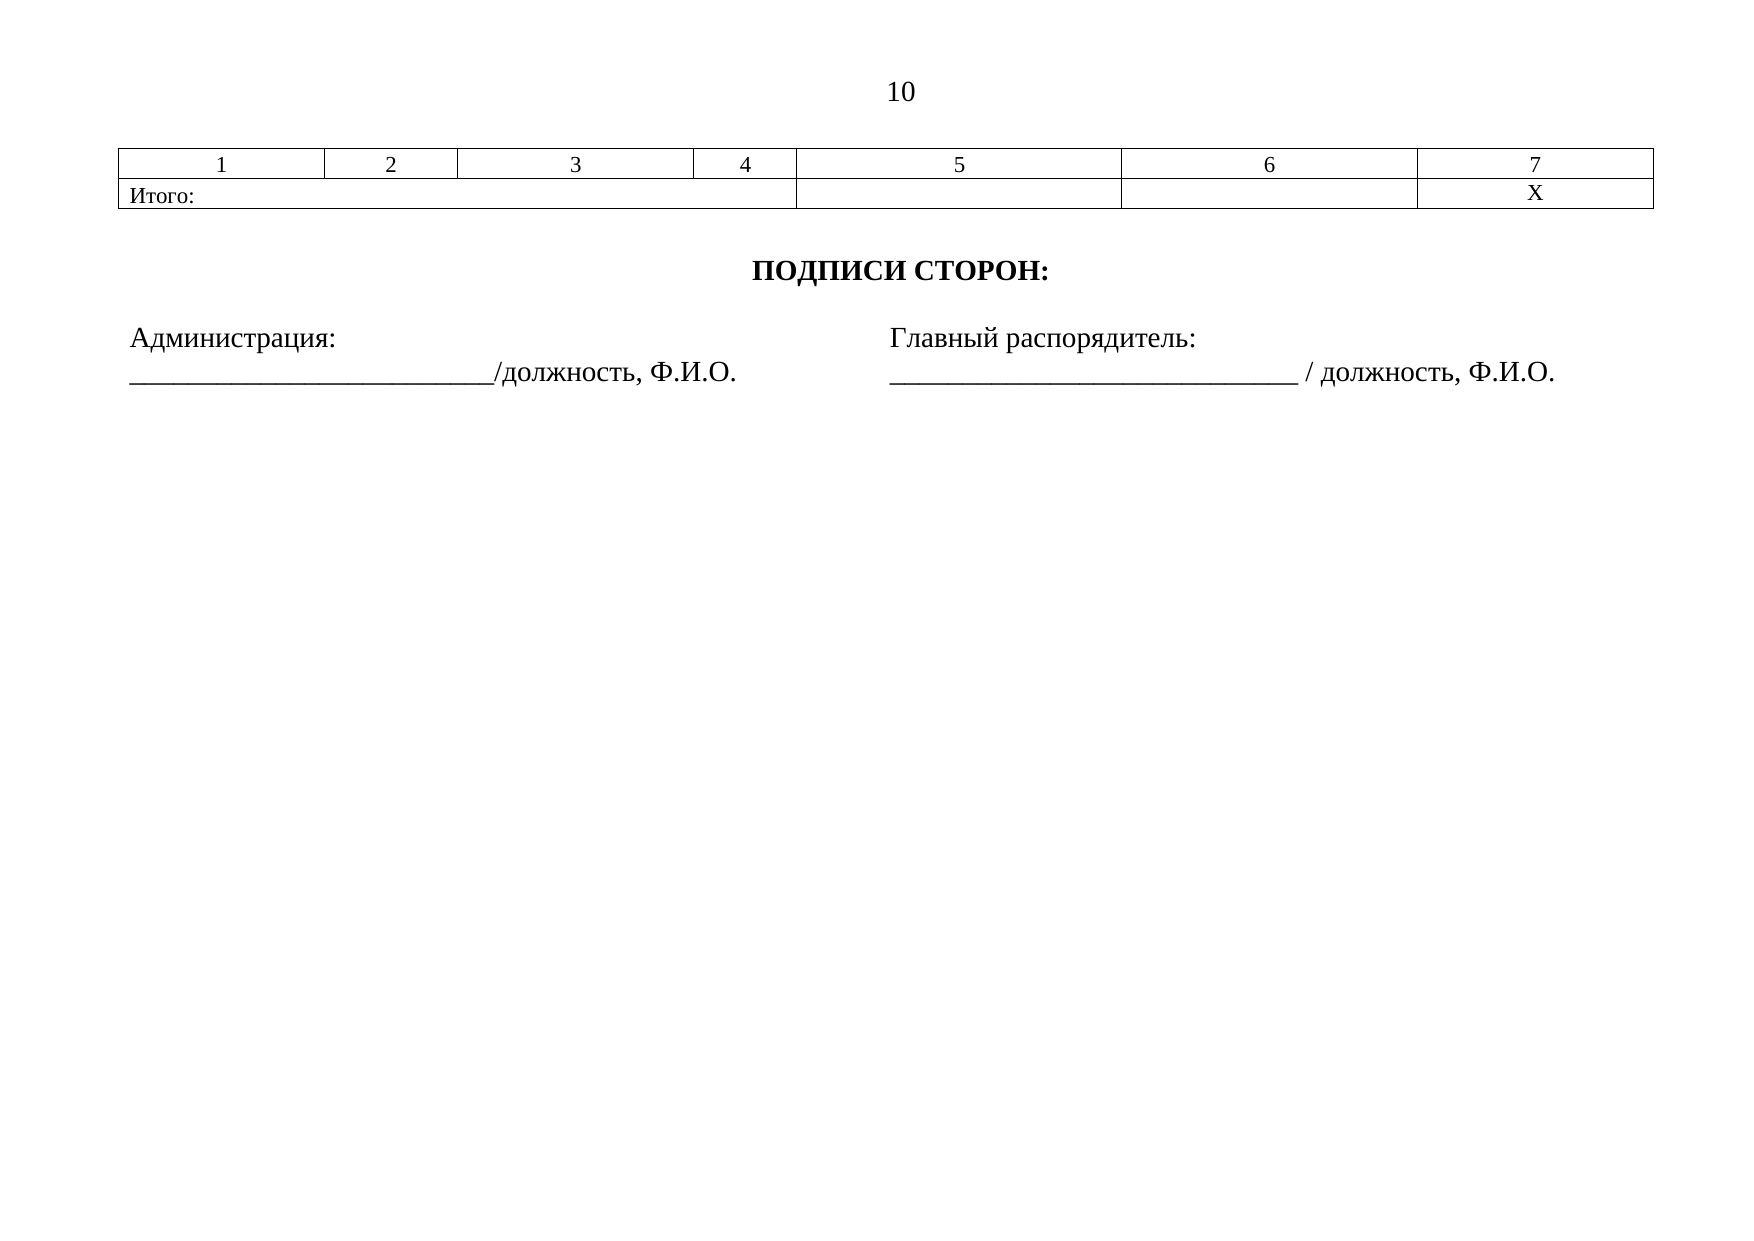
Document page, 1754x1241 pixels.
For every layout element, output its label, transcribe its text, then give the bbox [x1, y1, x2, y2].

table_cell Итого: [119, 179, 796, 208]
text ПОДПИСИ СТОРОН: [118, 253, 1683, 286]
table_cell Х [1418, 179, 1653, 208]
table_header 7 [1418, 149, 1653, 178]
table_cell [1122, 179, 1417, 208]
table_header 5 [797, 149, 1121, 178]
table_header 3 [458, 149, 693, 178]
table_header Администрация: _________________________/должность, Ф.И.О. [118, 320, 878, 387]
table_header Главный распорядитель: ____________________________ / должность, Ф.И.О. [878, 320, 1636, 387]
table_header 4 [694, 149, 796, 178]
table_header 2 [325, 149, 457, 178]
table_header 6 [1122, 149, 1417, 178]
table_header 1 [119, 149, 324, 178]
table_cell [797, 179, 1121, 208]
